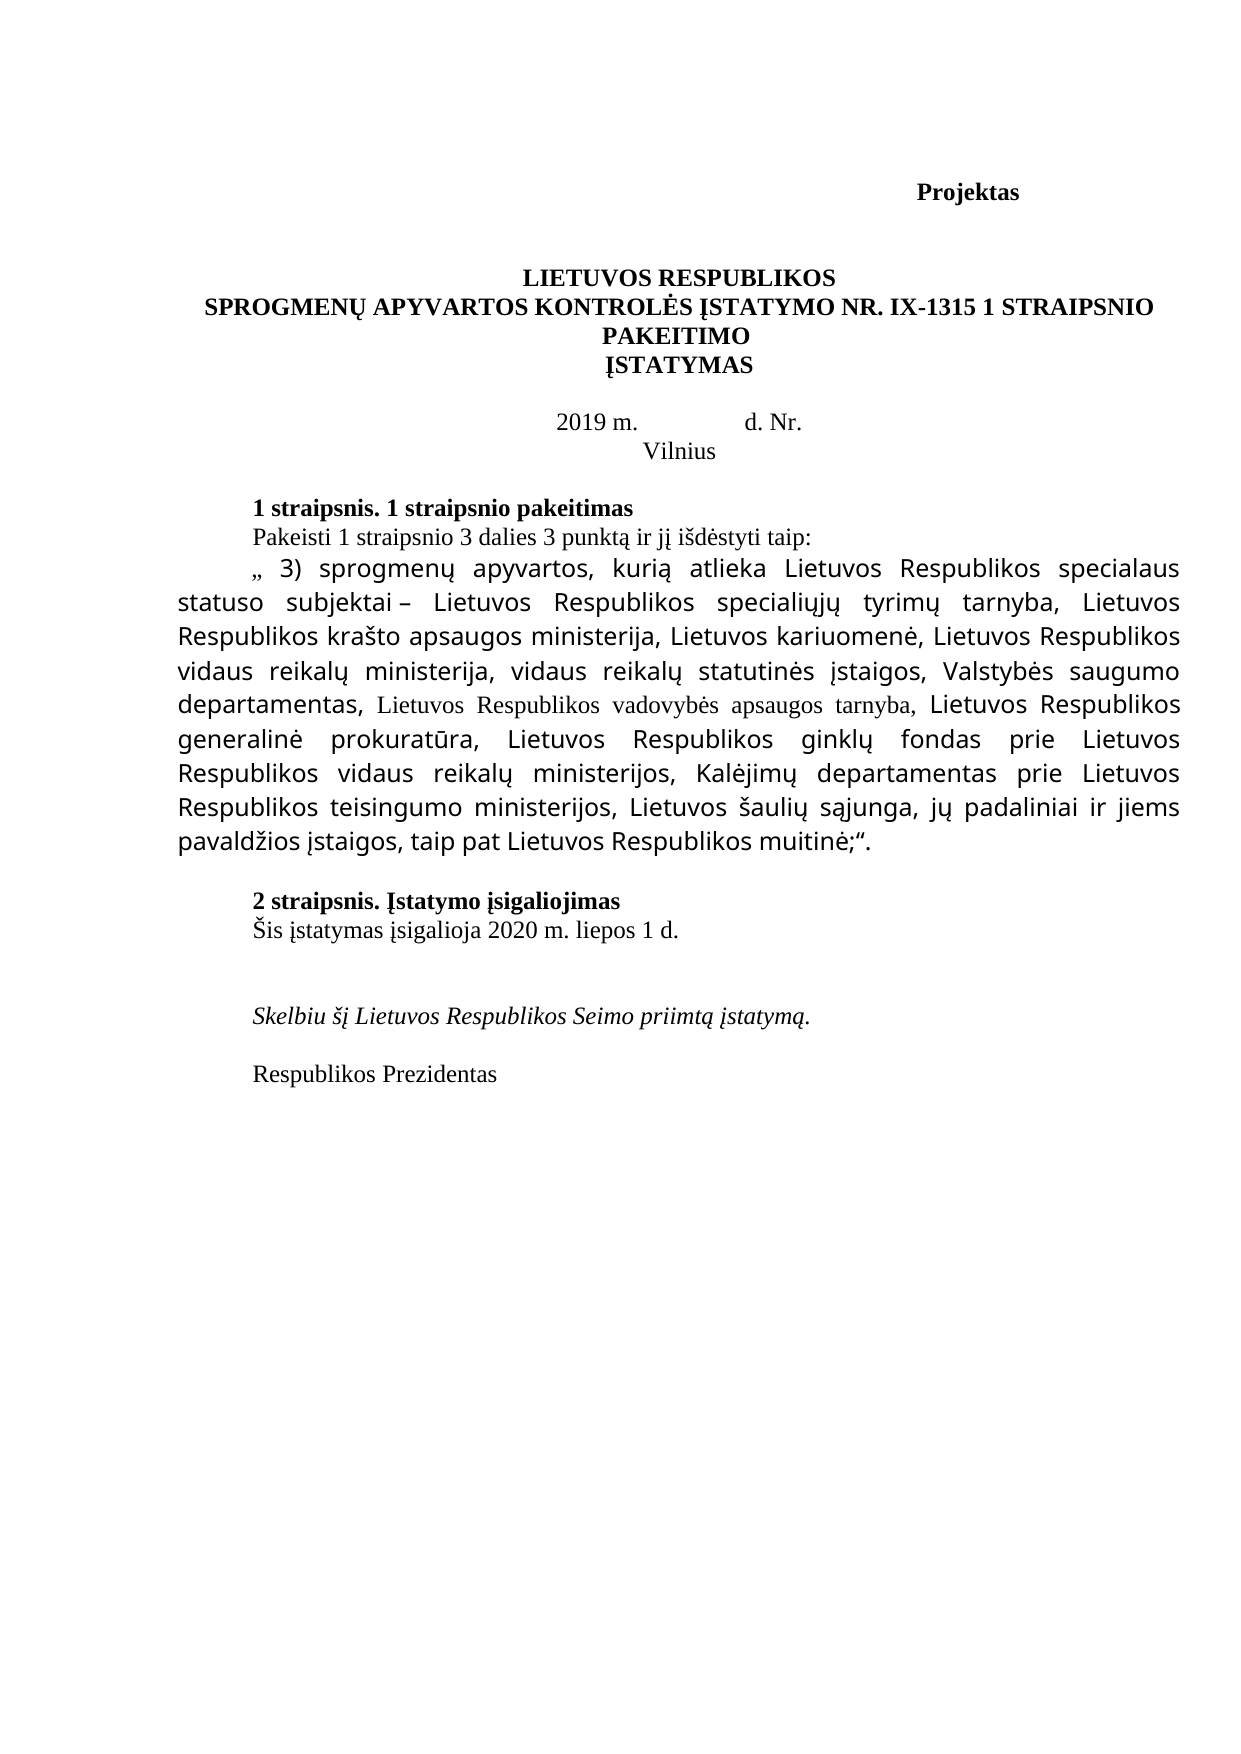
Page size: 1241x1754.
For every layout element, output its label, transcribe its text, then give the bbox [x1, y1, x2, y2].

text 2019 m. d. Nr. [177, 407, 1181, 436]
text Respublikos Prezidentas [177, 1059, 1178, 1087]
text Šis įstatymas įsigalioja 2020 m. liepos 1 d. [177, 915, 1178, 944]
text „ 3) sprogmenų apyvartos, kurią atlieka Lietuvos Respublikos specialaus statuso subjektai – Lietuvos Respublikos specialiųjų tyrimų tarnyba, Lietuvos Respublikos krašto apsaugos ministerija, Lietuvos kariuomenė, Lietuvos Respublikos vidaus reikalų ministerija, vidaus reikalų statutinės įstaigos, Valstybės saugumo departamentas, Lietuvos Respublikos vadovybės apsaugos tarnyba, Lietuvos Respublikos generalinė prokuratūra, Lietuvos Respublikos ginklų fondas prie Lietuvos Respublikos vidaus reikalų ministerijos, Kalėjimų departamentas prie Lietuvos Respublikos teisingumo ministerijos, Lietuvos šaulių sąjunga, jų padaliniai ir jiems pavaldžios įstaigos, taip pat Lietuvos Respublikos muitinė;“. [177, 551, 1181, 857]
text SPROGMENŲ APYVARTOS KONTROLĖS ĮSTATYMO NR. IX-1315 1 STRAIPSNIO PAKEITIMO [177, 292, 1181, 350]
text 2 straipsnis. Įstatymo įsigaliojimas [177, 886, 1178, 915]
text 1 straipsnis. 1 straipsnio pakeitimas [177, 493, 1181, 522]
text Vilnius [177, 436, 1181, 465]
text LIETUVOS RESPUBLIKOS [177, 263, 1181, 292]
text Projektas [852, 177, 1181, 206]
text ĮSTATYMAS [177, 350, 1181, 378]
text Skelbiu šį Lietuvos Respublikos Seimo priimtą įstatymą. [177, 1001, 1178, 1030]
text Pakeisti 1 straipsnio 3 dalies 3 punktą ir jį išdėstyti taip: [252, 522, 1181, 551]
